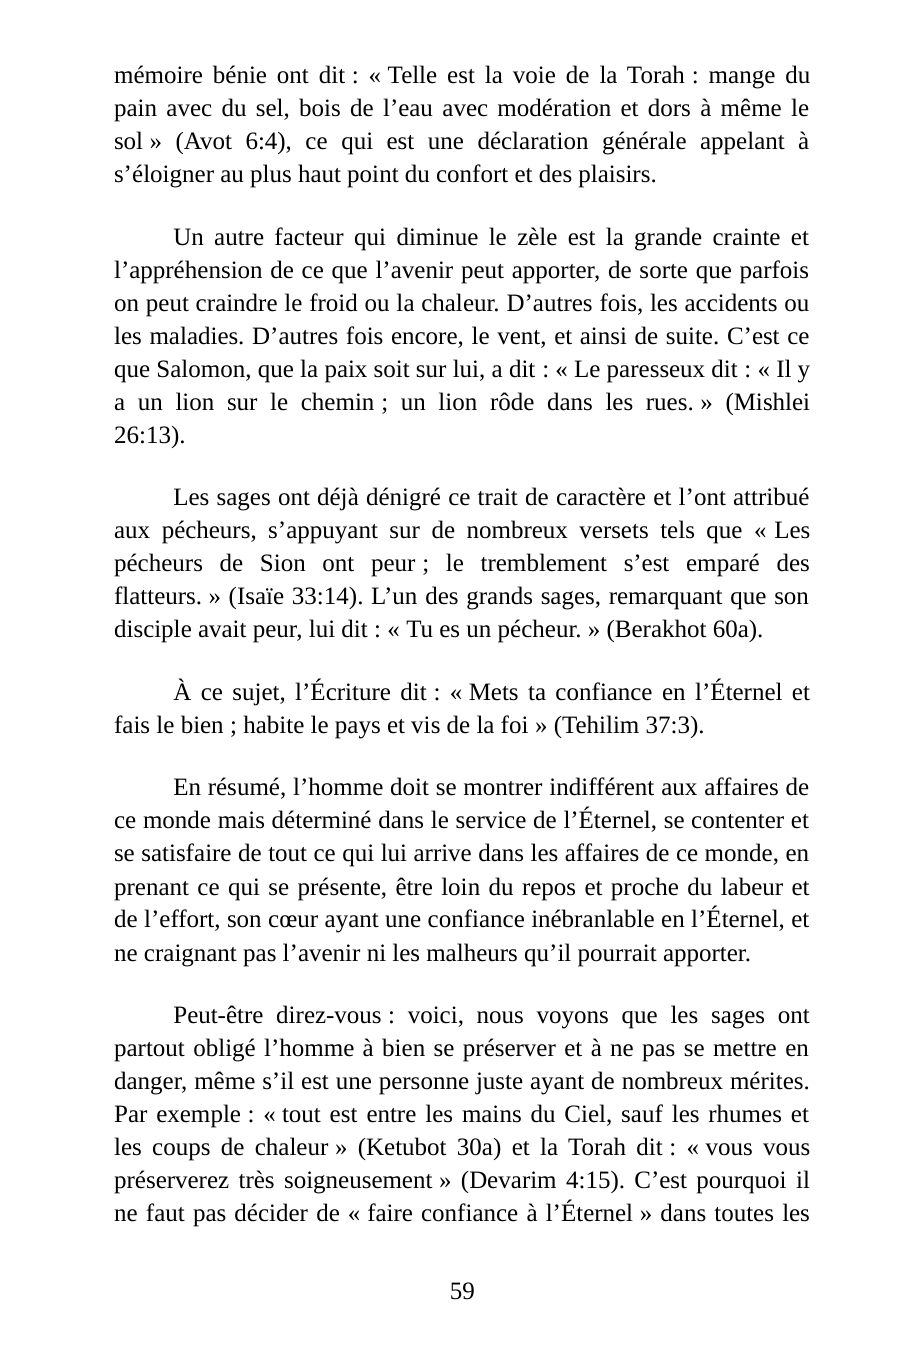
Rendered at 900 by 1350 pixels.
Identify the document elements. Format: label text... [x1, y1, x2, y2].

text Un autre facteur qui diminue le zèle est la grande crainte et l’appréhension de ce que l’avenir peut apporter, de sorte que parfois on peut craindre le froid ou la chaleur. D’autres fois, les accidents ou les maladies. D’autres fois encore, le vent, et ainsi de suite. C’est ce que Salomon, que la paix soit sur lui, a dit : « Le paresseux dit : « Il y a un lion sur le chemin ; un lion rôde dans les rues. » (Mishlei 26:13). [114, 222, 810, 449]
text Les sages ont déjà dénigré ce trait de caractère et l’ont attribué aux pécheurs, s’appuyant sur de nombreux versets tels que « Les pécheurs de Sion ont peur ; le tremblement s’est emparé des flatteurs. » (Isaïe 33:14). L’un des grands sages, remarquant que son disciple avait peur, lui dit : « Tu es un pécheur. » (Berakhot 60a). [114, 482, 810, 643]
text Peut-être direz-vous : voici, nous voyons que les sages ont partout obligé l’homme à bien se préserver et à ne pas se mettre en danger, même s’il est une personne juste ayant de nombreux mérites. Par exemple : « tout est entre les mains du Ciel, sauf les rhumes et les coups de chaleur » (Ketubot 30a) et la Torah dit : « vous vous préserverez très soigneusement » (Devarim 4:15). C’est pourquoi il ne faut pas décider de « faire confiance à l’Éternel » dans toutes les [114, 1000, 810, 1227]
text En résumé, l’homme doit se montrer indifférent aux affaires de ce monde mais déterminé dans le service de l’Éternel, se contenter et se satisfaire de tout ce qui lui arrive dans les affaires de ce monde, en prenant ce qui se présente, être loin du repos et proche du labeur et de l’effort, son cœur ayant une confiance inébranlable en l’Éternel, et ne craignant pas l’avenir ni les malheurs qu’il pourrait apporter. [114, 772, 810, 966]
text À ce sujet, l’Écriture dit : « Mets ta confiance en l’Éternel et fais le bien ; habite le pays et vis de la foi » (Tehilim 37:3). [114, 677, 810, 739]
text mémoire bénie ont dit : « Telle est la voie de la Torah : mange du pain avec du sel, bois de l’eau avec modération et dors à même le sol » (Avot 6:4), ce qui est une déclaration générale appelant à s’éloigner au plus haut point du confort et des plaisirs. [114, 60, 810, 188]
